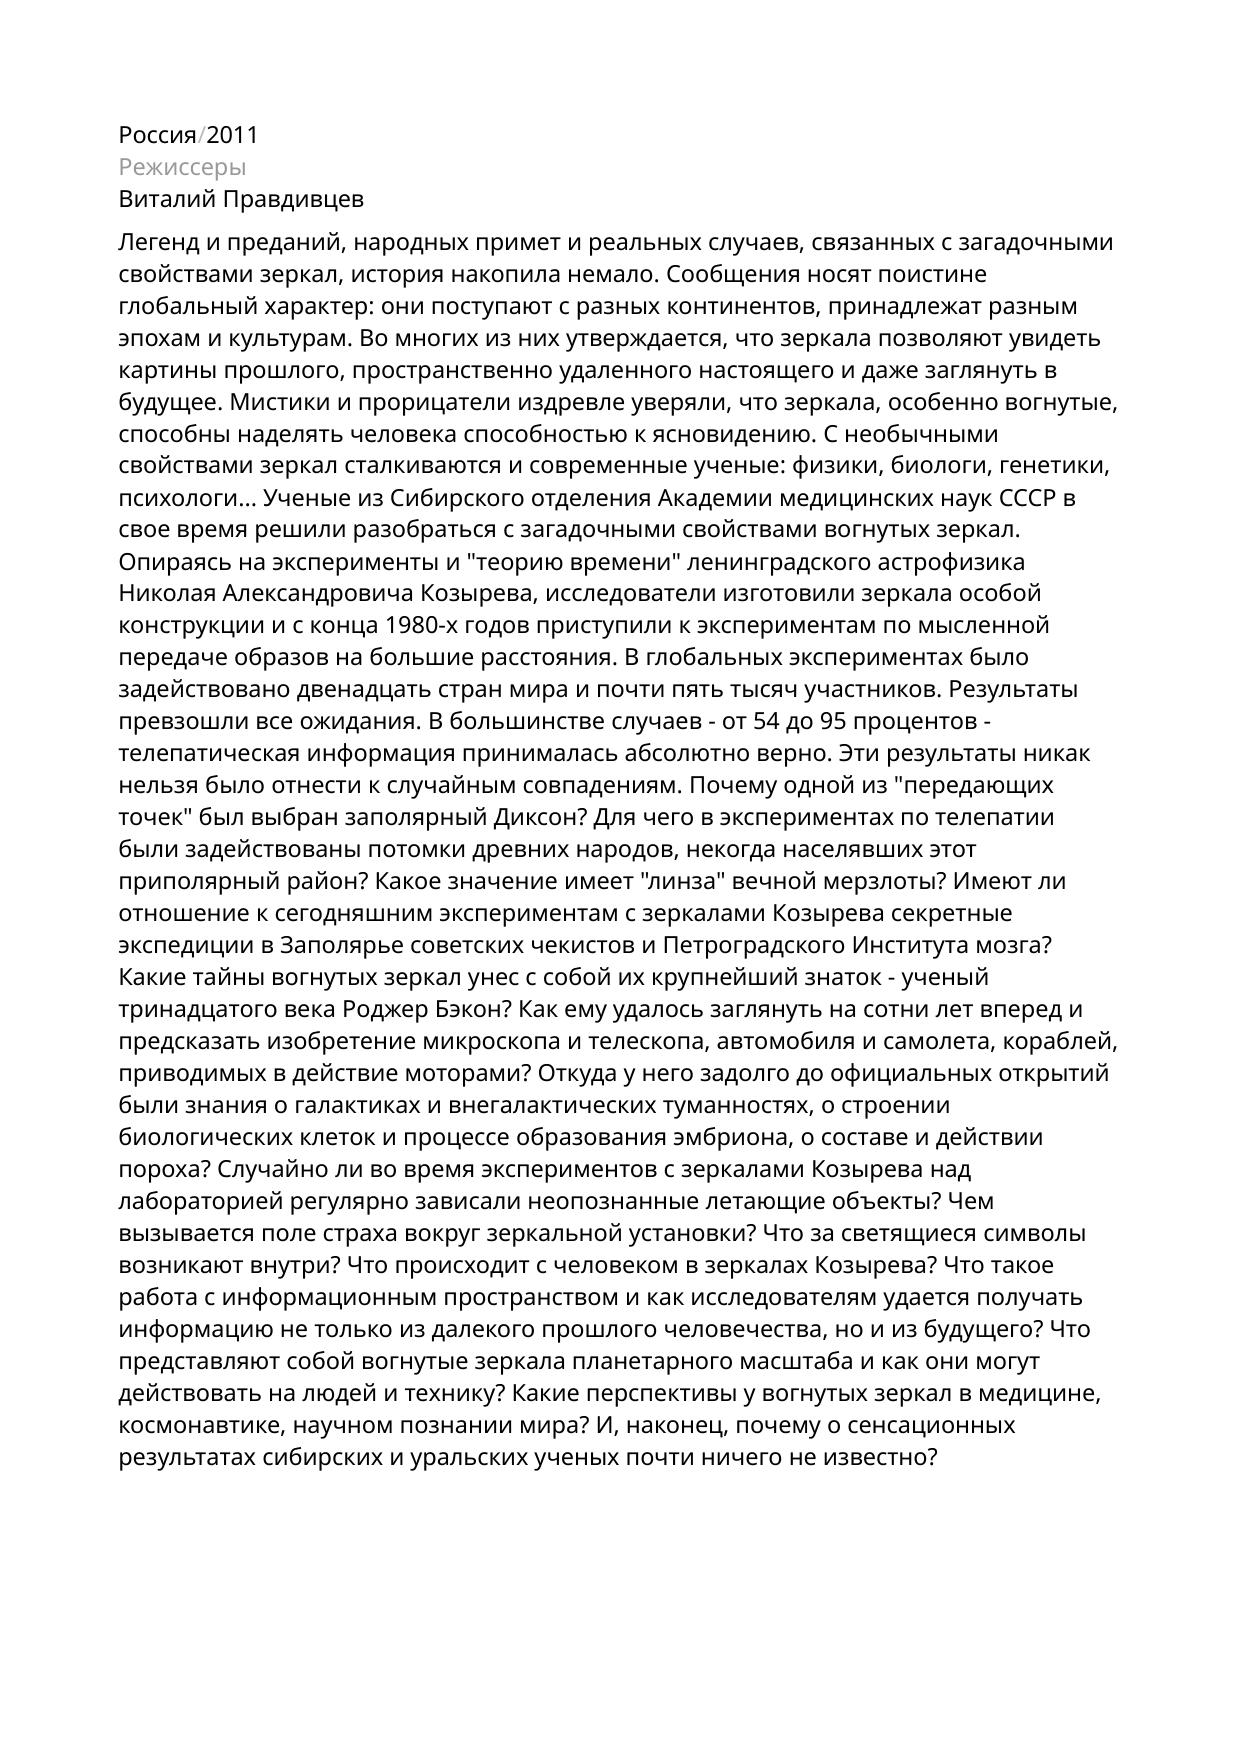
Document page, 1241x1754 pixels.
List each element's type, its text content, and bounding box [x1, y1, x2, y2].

text Виталий Правдивцев [118, 182, 1122, 214]
text Легенд и преданий, народных примет и реальных случаев, связанных с загадочными свойствами зеркал, история накопила немало. Сообщения носят поистине глобальный характер: они поступают с разных континентов, принадлежат разным эпохам и культурам. Во многих из них утверждается, что зеркала позволяют увидеть картины прошлого, пространственно удаленного настоящего и даже заглянуть в будущее. Мистики и прорицатели издревле уверяли, что зеркала, особенно вогнутые, способны наделять человека способностью к ясновидению. С необычными свойствами зеркал сталкиваются и современные ученые: физики, биологи, генетики, психологи... Ученые из Сибирского отделения Академии медицинских наук СССР в свое время решили разобраться с загадочными свойствами вогнутых зеркал. Опираясь на эксперименты и "теорию времени" ленинградского астрофизика Николая Александровича Козырева, исследователи изготовили зеркала особой конструкции и с конца 1980-х годов приступили к экспериментам по мысленной передаче образов на большие расстояния. В глобальных экспериментах было задействовано двенадцать стран мира и почти пять тысяч участников. Результаты превзошли все ожидания. В большинстве случаев - от 54 до 95 процентов - телепатическая информация принималась абсолютно верно. Эти результаты никак нельзя было отнести к случайным совпадениям. Почему одной из "передающих точек" был выбран заполярный Диксон? Для чего в экспериментах по телепатии были задействованы потомки древних народов, некогда населявших этот приполярный район? Какое значение имеет "линза" вечной мерзлоты? Имеют ли отношение к сегодняшним экспериментам с зеркалами Козырева секретные экспедиции в Заполярье советских чекистов и Петроградского Института мозга? Какие тайны вогнутых зеркал унес с собой их крупнейший знаток - ученый тринадцатого века Роджер Бэкон? Как ему удалось заглянуть на сотни лет вперед и предсказать изобретение микроскопа и телескопа, автомобиля и самолета, кораблей, приводимых в действие моторами? Откуда у него задолго до официальных открытий были знания о галактиках и внегалактических туманностях, о строении биологических клеток и процессе образования эмбриона, о составе и действии пороха? Случайно ли во время экспериментов с зеркалами Козырева над лабораторией регулярно зависали неопознанные летающие объекты? Чем вызывается поле страха вокруг зеркальной установки? Что за светящиеся символы возникают внутри? Что происходит с человеком в зеркалах Козырева? Что такое работа с информационным пространством и как исследователям удается получать информацию не только из далекого прошлого человечества, но и из будущего? Что представляют собой вогнутые зеркала планетарного масштаба и как они могут действовать на людей и технику? Какие перспективы у вогнутых зеркал в медицине, космонавтике, научном познании мира? И, наконец, почему о сенсационных результатах сибирских и уральских ученых почти ничего не известно? [118, 225, 1122, 1472]
text Режиссеры [118, 150, 1122, 182]
text Россия/2011 [118, 118, 1091, 150]
